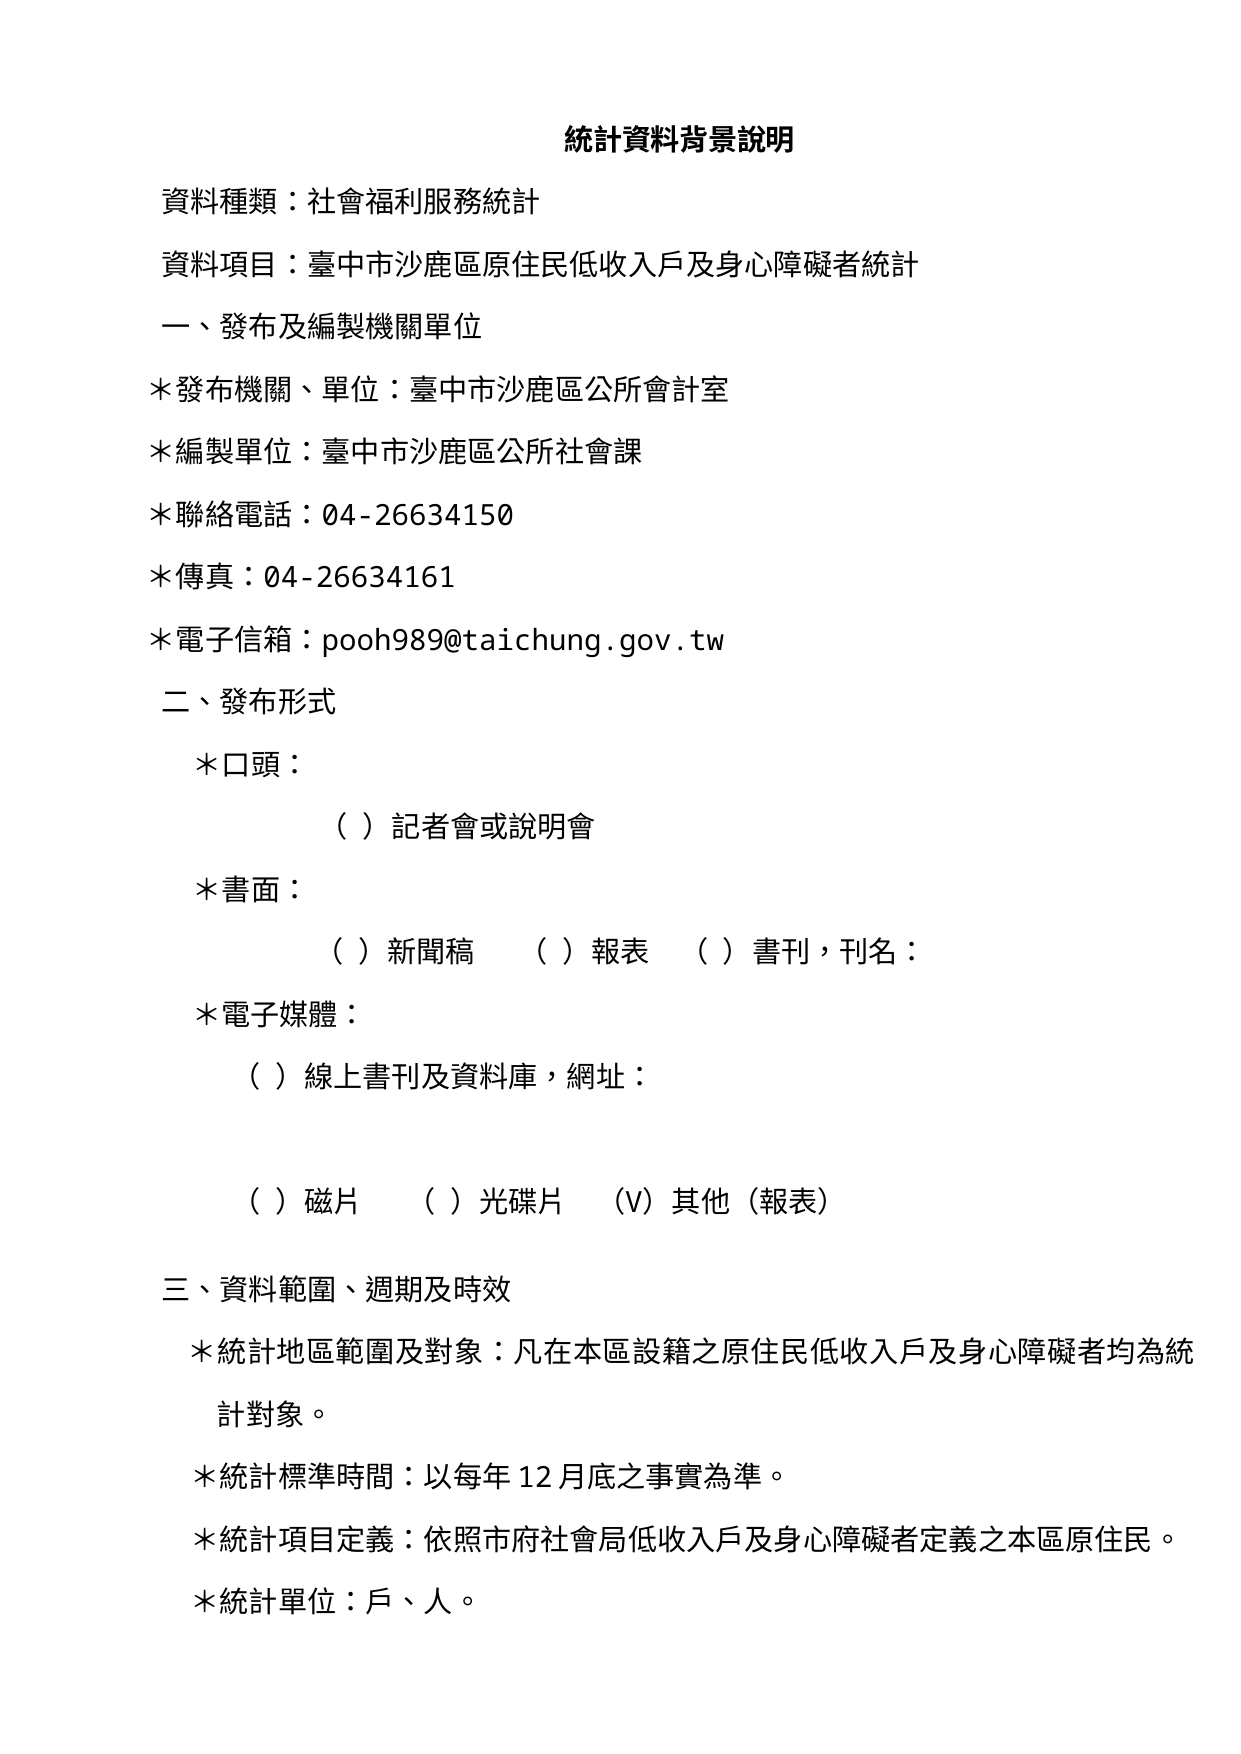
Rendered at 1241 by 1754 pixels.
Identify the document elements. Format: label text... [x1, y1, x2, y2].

table_header 統計資料背景說明 資料種類：社會福利服務統計 資料項目：臺中市沙鹿區原住民低收入戶及身心障礙者統計 一、發布及編製機關單位 ＊發布機關、單位：臺中市沙鹿區公所會計室 ＊編製單位：臺中市沙鹿區公所社會課 ＊聯絡電話：04-26634150 ＊傳真：04-26634161 ＊電子信箱：pooh989@taichung.gov.tw 二、發布形式 口頭： （ ）記者會或說明會 書面： （ ）新聞稿 （ ）報表 （ ）書刊，刊名： ＊電子媒體： （ ）線上書刊及資料庫，網址： （ ）磁片 （ ）光碟片 （V）其他（報表） 三、資料範圍、週期及時效 ＊統計地區範圍及對象：凡在本區設籍之原住民低收入戶及身心障礙者均為統計對象。 ＊統計標準時間：以每年12月底之事實為準。 ＊統計項目定義：依照市府社會局低收入戶及身心障礙者定義之本區原住民。 ＊統計單位：戶、人。 ＊統計分類：依低收入戶數及人口數分；低收入戶戶數再按類別分；人口數再按低收入戶及身心障礙者分，並細分為男、女。 ＊發布週期：年。 ＊時效：1個月。 ＊資料變革：無。 四、公開資料發布訊息 ＊預告發布日期：每年終了1個月。(原訂預告發布日期如遇例假日或國定假日則延至下一個工作日發布) ＊同步發送單位：臺中市政府主計處。 五、資料品質 ＊統計指標編製方法與資料來源說明：本所社會課依據衛生福利部全國社政資訊整合系統資料編製。 ＊統計資料交叉查核及確保資料合理性之機制：合計等於細項加總。 六、須注意及預定改變之事項：由電腦系統自動進行加總交叉查核。 七、其他事項：表號10730-09-04-3。 [150, 96, 1209, 1621]
